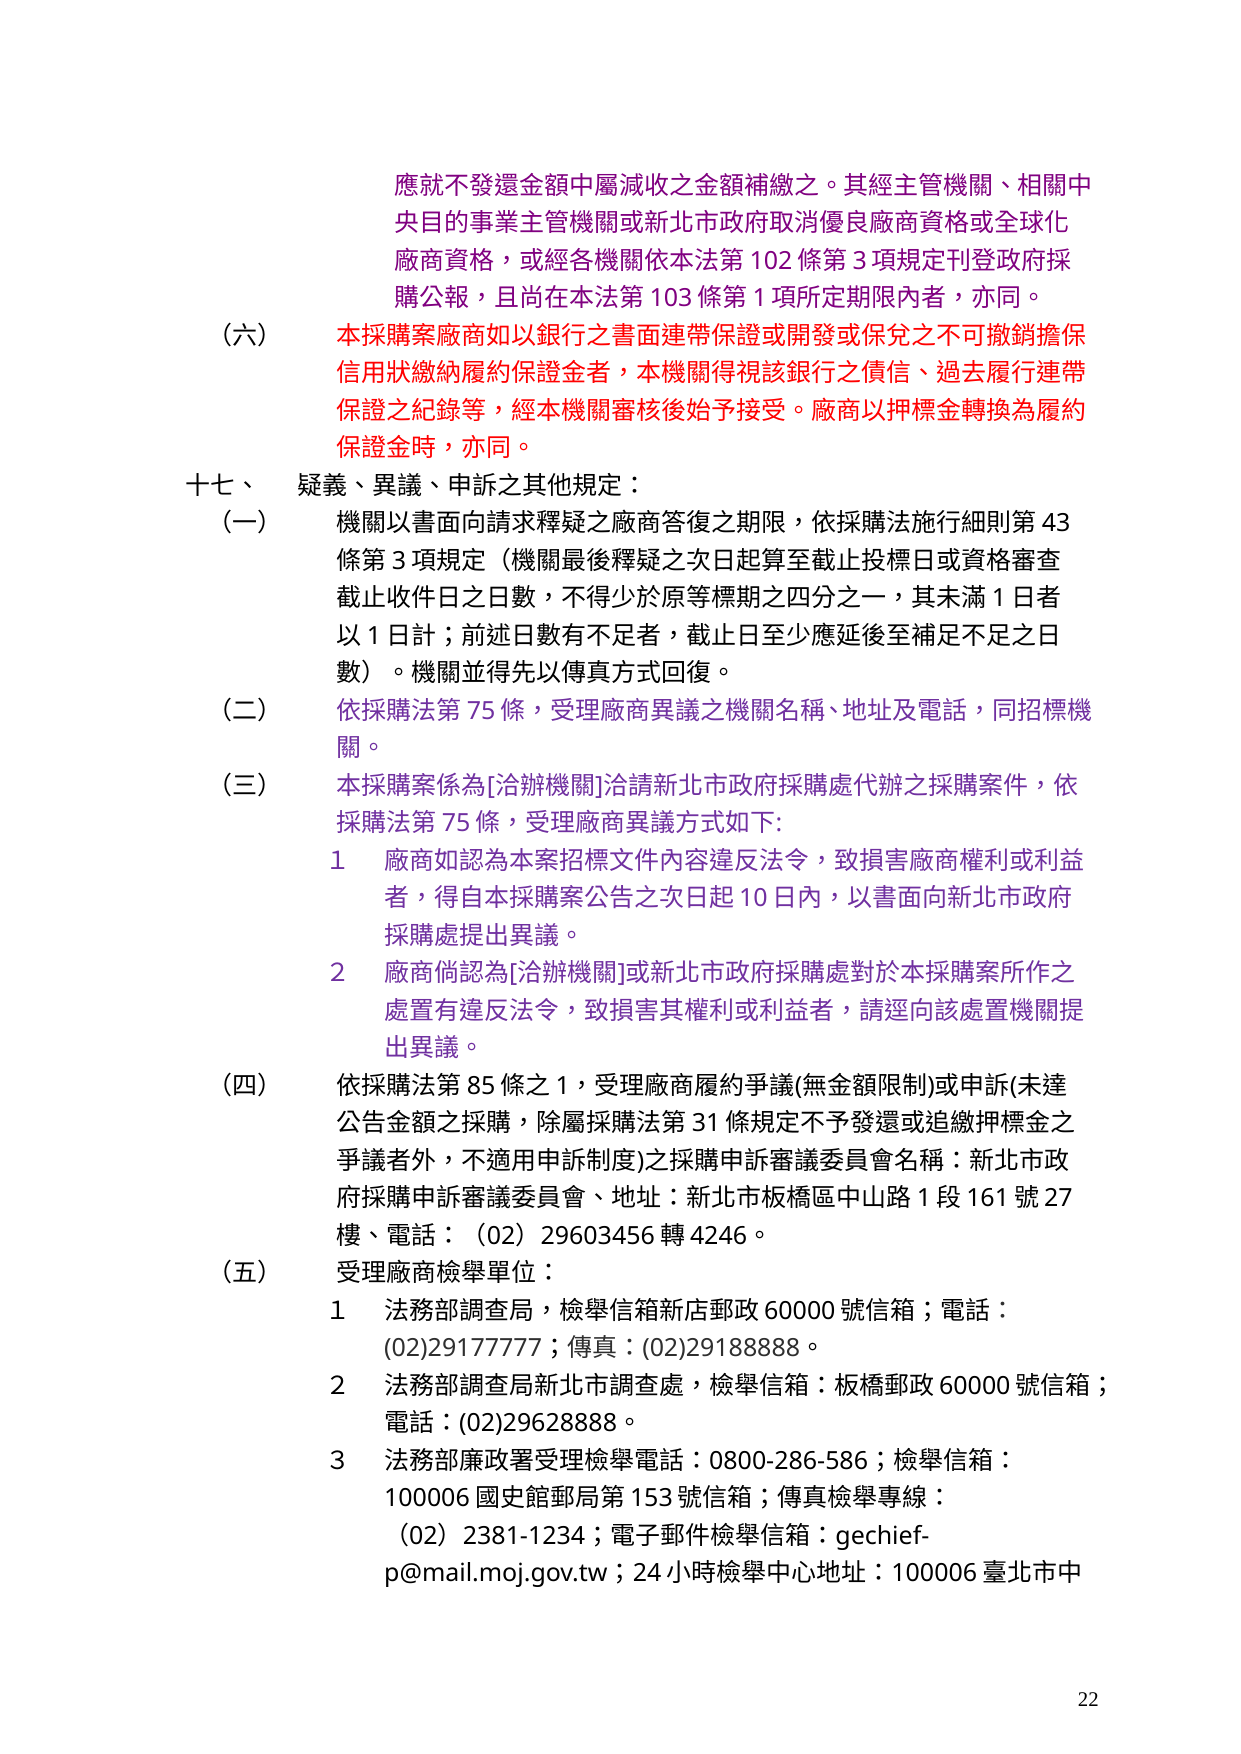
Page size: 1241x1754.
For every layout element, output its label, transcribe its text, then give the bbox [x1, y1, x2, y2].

subtitle 廠商倘認為[洽辦機關]或新北市政府採購處對於本採購案所作之處置有違反法令，致損害其權利或利益者，請逕向該處置機關提出異議。 [325, 952, 1092, 1064]
subtitle 廠商如認為本案招標文件內容違反法令，致損害廠商權利或利益者，得自本採購案公告之次日起10日內，以書面向新北市政府採購處提出異議。 [325, 839, 1092, 952]
subtitle 本採購案廠商如以銀行之書面連帶保證或開發或保兌之不可撤銷擔保信用狀繳納履約保證金者，本機關得視該銀行之債信、過去履行連帶保證之紀錄等，經本機關審核後始予接受。廠商以押標金轉換為履約保證金時，亦同。 [207, 314, 1092, 464]
subtitle 機關以書面向請求釋疑之廠商答復之期限，依採購法施行細則第43條第3項規定（機關最後釋疑之次日起算至截止投標日或資格審查截止收件日之日數，不得少於原等標期之四分之一，其未滿1日者以1日計；前述日數有不足者，截止日至少應延後至補足不足之日數）。機關並得先以傳真方式回復。 [207, 502, 1079, 689]
subtitle 本採購案係為[洽辦機關]洽請新北市政府採購處代辦之採購案件，依採購法第75條，受理廠商異議方式如下: [207, 764, 1092, 839]
subtitle 依採購法第85條之1，受理廠商履約爭議(無金額限制)或申訴(未達公告金額之採購，除屬採購法第31條規定不予發還或追繳押標金之爭議者外，不適用申訴制度)之採購申訴審議委員會名稱：新北市政府採購申訴審議委員會、地址：新北市板橋區中山路1段161號27樓、電話：（02）29603456轉4246。 [207, 1064, 1079, 1252]
subtitle 法務部調查局，檢舉信箱新店郵政60000號信箱；電話：(02)29177777；傳真：(02)29188888。 [325, 1289, 1092, 1364]
subtitle 疑義、異議、申訴之其他規定： [185, 464, 1079, 502]
subtitle 法務部調查局新北市調查處，檢舉信箱：板橋郵政60000號信箱；電話：(02)29628888。 [325, 1364, 1092, 1439]
subtitle 法務部廉政署受理檢舉電話：0800-286-586；檢舉信箱：100006國史館郵局第153號信箱；傳真檢舉專線：（02）2381-1234；電子郵件檢舉信箱：gechief-p@mail.moj.gov.tw；24小時檢舉中心地址：100006臺北市中 [325, 1439, 1092, 1589]
subtitle 應就不發還金額中屬減收之金額補繳之。其經主管機關、相關中央目的事業主管機關或新北市政府取消優良廠商資格或全球化廠商資格，或經各機關依本法第102條第3項規定刊登政府採購公報，且尚在本法第103條第1項所定期限內者，亦同。 [335, 164, 1092, 314]
subtitle 依採購法第75條，受理廠商異議之機關名稱、地址及電話，同招標機關。 [207, 689, 1092, 764]
subtitle 受理廠商檢舉單位： [207, 1252, 1079, 1289]
